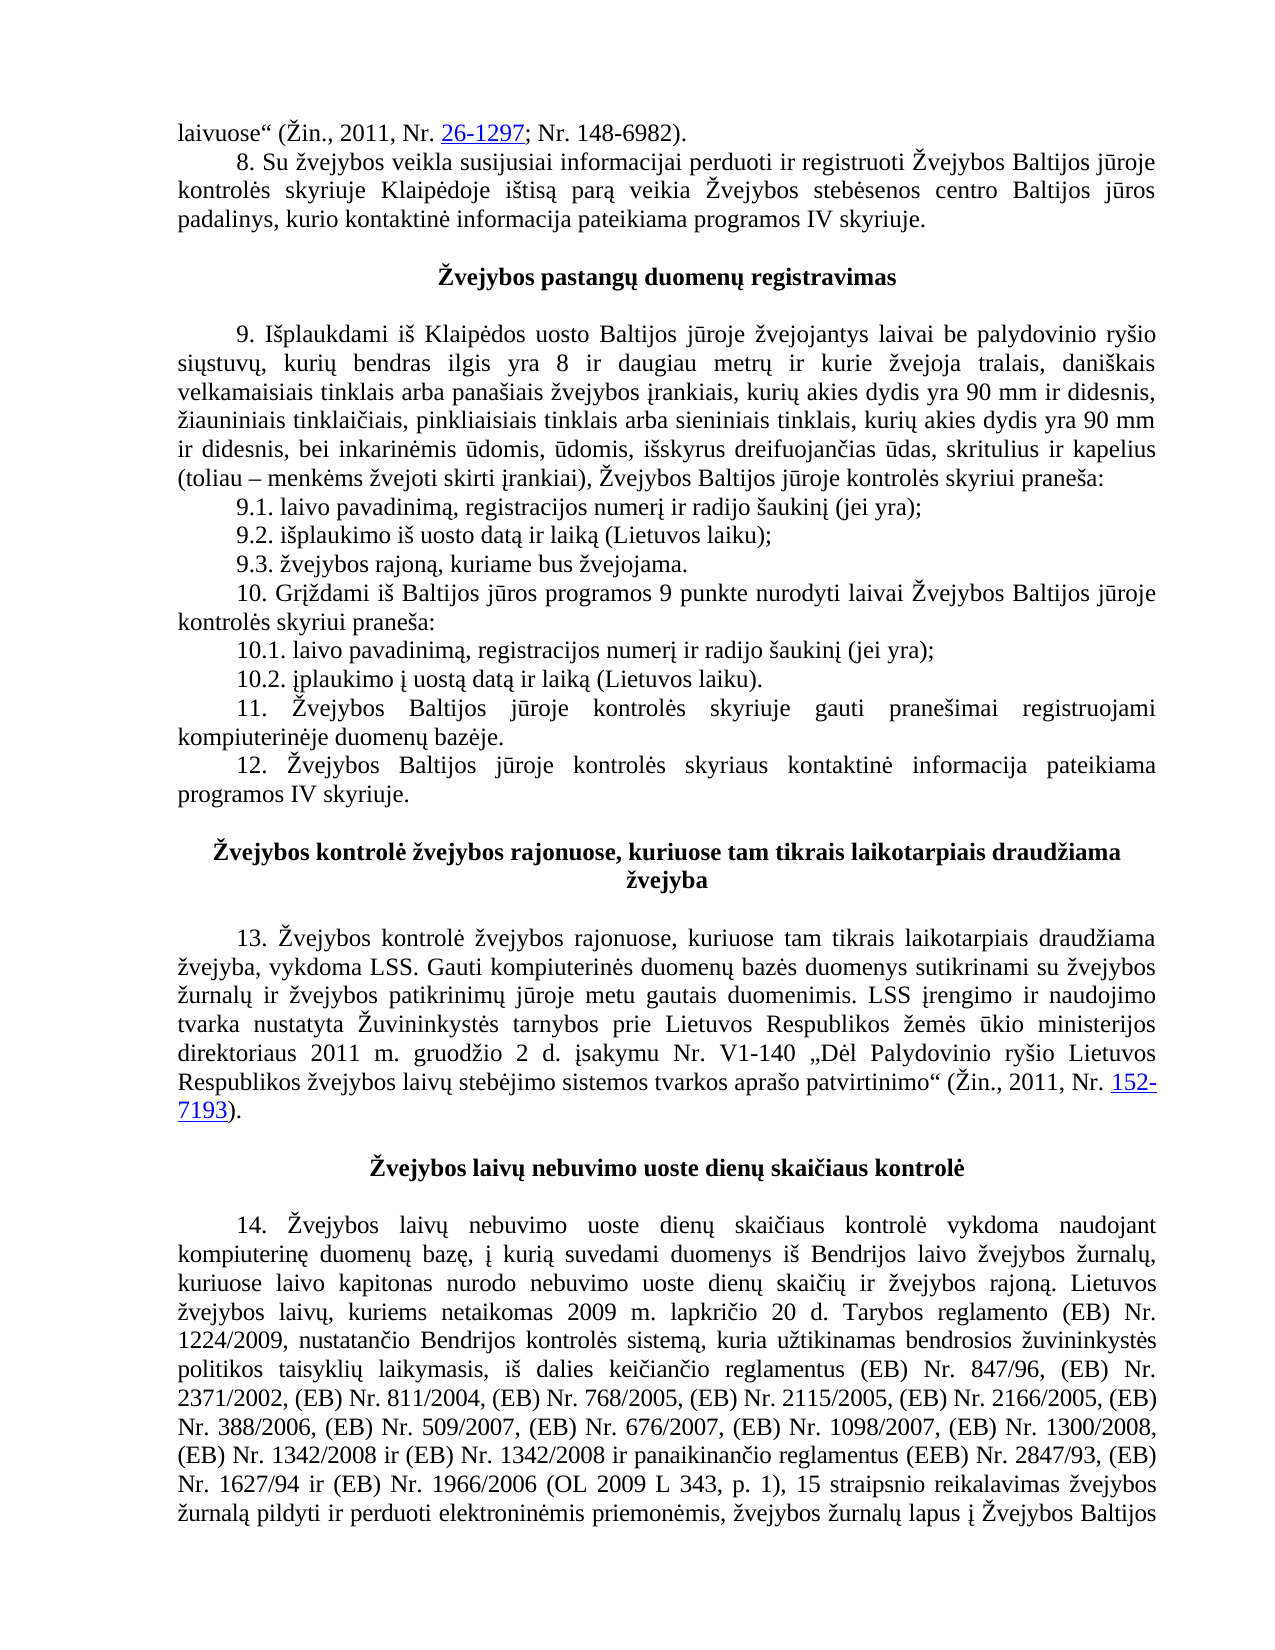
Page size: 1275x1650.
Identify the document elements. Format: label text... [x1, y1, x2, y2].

text 9. Išplaukdami iš Klaipėdos uosto Baltijos jūroje žvejojantys laivai be palydovinio ryšio siųstuvų, kurių bendras ilgis yra 8 ir daugiau metrų ir kurie žvejoja tralais, daniškais velkamaisiais tinklais arba panašiais žvejybos įrankiais, kurių akies dydis yra 90 mm ir didesnis, žiauniniais tinklaičiais, pinkliaisiais tinklais arba sieniniais tinklais, kurių akies dydis yra 90 mm ir didesnis, bei inkarinėmis ūdomis, ūdomis, išskyrus dreifuojančias ūdas, skritulius ir kapelius (toliau – menkėms žvejoti skirti įrankiai), Žvejybos Baltijos jūroje kontrolės skyriui praneša: [177, 319, 1157, 492]
text 9.1. laivo pavadinimą, registracijos numerį ir radijo šaukinį (jei yra); [177, 492, 1157, 521]
text 10.2. įplaukimo į uostą datą ir laiką (Lietuvos laiku). [177, 664, 1157, 693]
text Žvejybos kontrolė žvejybos rajonuose, kuriuose tam tikrais laikotarpiais draudžiama žvejyba [177, 837, 1157, 894]
text 9.3. žvejybos rajoną, kuriame bus žvejojama. [177, 549, 1157, 578]
text 12. Žvejybos Baltijos jūroje kontrolės skyriaus kontaktinė informacija pateikiama programos IV skyriuje. [177, 751, 1157, 808]
text 10. Grįždami iš Baltijos jūros programos 9 punkte nurodyti laivai Žvejybos Baltijos jūroje kontrolės skyriui praneša: [177, 578, 1157, 636]
text Žvejybos laivų nebuvimo uoste dienų skaičiaus kontrolė [177, 1153, 1157, 1182]
text laivuose“ (Žin., 2011, Nr. 26-1297; Nr. 148-6982). [177, 118, 1157, 147]
text 9.2. išplaukimo iš uosto datą ir laiką (Lietuvos laiku); [177, 521, 1157, 549]
text 8. Su žvejybos veikla susijusiai informacijai perduoti ir registruoti Žvejybos Baltijos jūroje kontrolės skyriuje Klaipėdoje ištisą parą veikia Žvejybos stebėsenos centro Baltijos jūros padalinys, kurio kontaktinė informacija pateikiama programos IV skyriuje. [177, 147, 1157, 233]
text Žvejybos pastangų duomenų registravimas [177, 262, 1157, 291]
text 11. Žvejybos Baltijos jūroje kontrolės skyriuje gauti pranešimai registruojami kompiuterinėje duomenų bazėje. [177, 693, 1157, 751]
text 13. Žvejybos kontrolė žvejybos rajonuose, kuriuose tam tikrais laikotarpiais draudžiama žvejyba, vykdoma LSS. Gauti kompiuterinės duomenų bazės duomenys sutikrinami su žvejybos žurnalų ir žvejybos patikrinimų jūroje metu gautais duomenimis. LSS įrengimo ir naudojimo tvarka nustatyta Žuvininkystės tarnybos prie Lietuvos Respublikos žemės ūkio ministerijos direktoriaus 2011 m. gruodžio 2 d. įsakymu Nr. V1-140 „Dėl Palydovinio ryšio Lietuvos Respublikos žvejybos laivų stebėjimo sistemos tvarkos aprašo patvirtinimo“ (Žin., 2011, Nr. 152-7193). [177, 923, 1157, 1124]
text 14. Žvejybos laivų nebuvimo uoste dienų skaičiaus kontrolė vykdoma naudojant kompiuterinę duomenų bazę, į kurią suvedami duomenys iš Bendrijos laivo žvejybos žurnalų, kuriuose laivo kapitonas nurodo nebuvimo uoste dienų skaičių ir žvejybos rajoną. Lietuvos žvejybos laivų, kuriems netaikomas 2009 m. lapkričio 20 d. Tarybos reglamento (EB) Nr. 1224/2009, nustatančio Bendrijos kontrolės sistemą, kuria užtikinamas bendrosios žuvininkystės politikos taisyklių laikymasis, iš dalies keičiančio reglamentus (EB) Nr. 847/96, (EB) Nr. 2371/2002, (EB) Nr. 811/2004, (EB) Nr. 768/2005, (EB) Nr. 2115/2005, (EB) Nr. 2166/2005, (EB) Nr. 388/2006, (EB) Nr. 509/2007, (EB) Nr. 676/2007, (EB) Nr. 1098/2007, (EB) Nr. 1300/2008, (EB) Nr. 1342/2008 ir (EB) Nr. 1342/2008 ir panaikinančio reglamentus (EEB) Nr. 2847/93, (EB) Nr. 1627/94 ir (EB) Nr. 1966/2006 (OL 2009 L 343, p. 1), 15 straipsnio reikalavimas žvejybos žurnalą pildyti ir perduoti elektroninėmis priemonėmis, žvejybos žurnalų lapus į Žvejybos Baltijos [177, 1211, 1157, 1527]
text 10.1. laivo pavadinimą, registracijos numerį ir radijo šaukinį (jei yra); [177, 636, 1157, 664]
